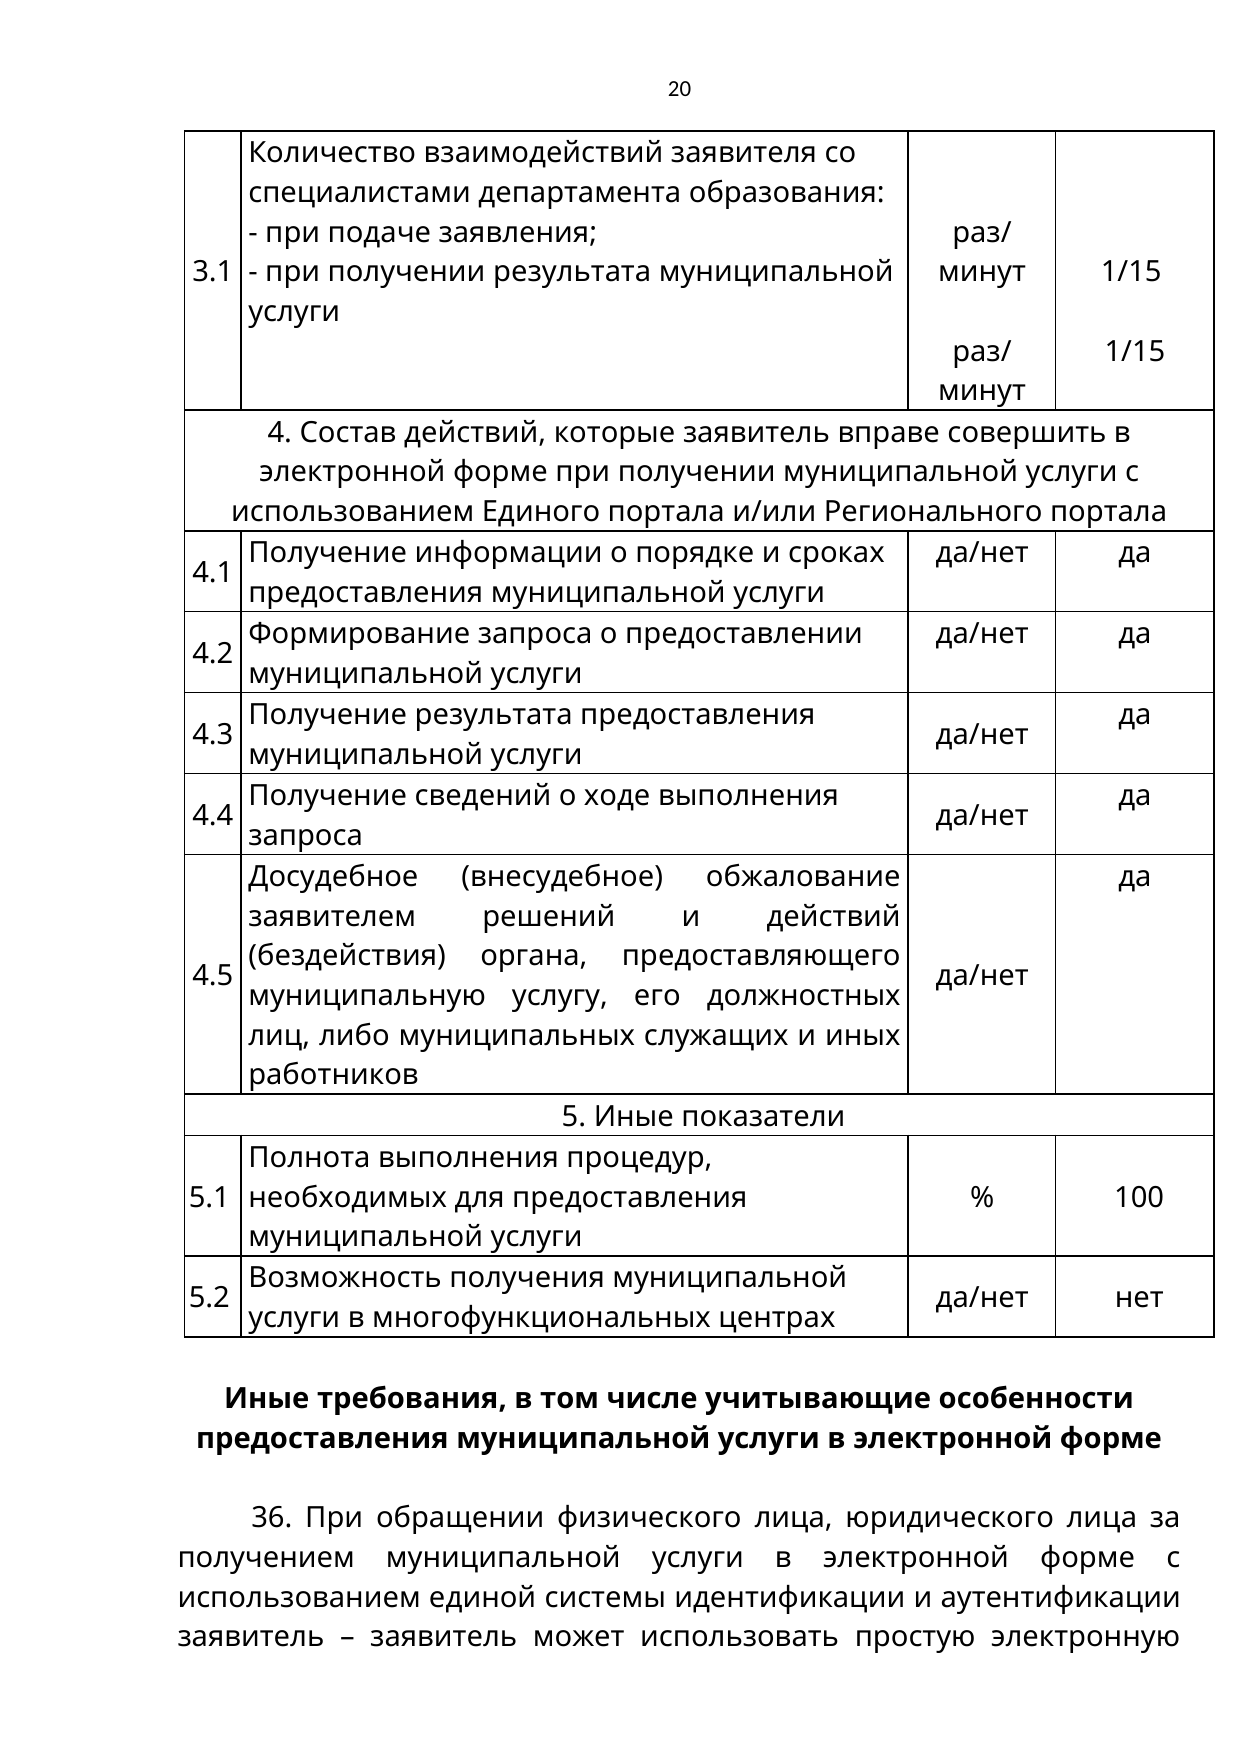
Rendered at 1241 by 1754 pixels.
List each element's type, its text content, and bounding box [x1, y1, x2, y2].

text Иные требования, в том числе учитывающие особенности предоставления муниципальной услуги в электронной форме [177, 1377, 1181, 1457]
table_cell да/нет [909, 693, 1055, 773]
table_cell да/нет [909, 774, 1055, 854]
table_cell 3.1 [185, 132, 240, 409]
table_cell 4.3 [185, 693, 240, 773]
table_cell % [909, 1136, 1055, 1255]
table_cell Полнота выполнения процедур, необходимых для предоставления муниципальной услуги [242, 1136, 907, 1255]
table_cell Получение результата предоставления муниципальной услуги [242, 693, 907, 773]
table_cell 4.1 [185, 532, 240, 611]
table_cell Количество взаимодействий заявителя со специалистами департамента образования: - при подаче заявления; - при получении результата муниципальной услуги [242, 132, 907, 409]
table_cell 5. Иные показатели [185, 1095, 1213, 1134]
table_cell да [1056, 855, 1213, 1093]
table_cell Возможность получения муниципальной услуги в многофункциональных центрах [242, 1257, 907, 1336]
table_cell да [1056, 774, 1213, 854]
table_cell нет [1056, 1257, 1213, 1336]
table_cell Получение информации о порядке и сроках предоставления муниципальной услуги [242, 532, 907, 611]
table_cell раз/минут раз/минут [909, 132, 1055, 409]
table_cell да [1056, 693, 1213, 773]
table_cell Формирование запроса о предоставлении муниципальной услуги [242, 612, 907, 692]
table_cell 5.1 [185, 1136, 240, 1255]
table_cell да [1056, 612, 1213, 692]
table_cell 100 [1056, 1136, 1213, 1255]
table_cell да [1056, 532, 1213, 611]
table_cell 4. Состав действий, которые заявитель вправе совершить в электронной форме при получении муниципальной услуги с использованием Единого портала и/или Регионального портала [185, 411, 1213, 530]
table_cell 1/15 1/15 [1056, 132, 1213, 409]
table_cell 4.4 [185, 774, 240, 854]
table_cell 5.2 [185, 1257, 240, 1336]
table_cell да/нет [909, 612, 1055, 692]
table_cell да/нет [909, 532, 1055, 611]
table_cell да/нет [909, 1257, 1055, 1336]
table_cell 4.2 [185, 612, 240, 692]
text 36. При обращении физического лица, юридического лица за получением муниципальной услуги в электронной форме с использованием единой системы идентификации и аутентификации заявитель – заявитель может использовать простую электронную [177, 1496, 1181, 1655]
table_cell 4.5 [185, 855, 240, 1093]
table_cell Получение сведений о ходе выполнения запроса [242, 774, 907, 854]
table_cell да/нет [909, 855, 1055, 1093]
table_cell Досудебное (внесудебное) обжалование заявителем решений и действий (бездействия) органа, предоставляющего муниципальную услугу, его должностных лиц, либо муниципальных служащих и иных работников [242, 855, 907, 1093]
